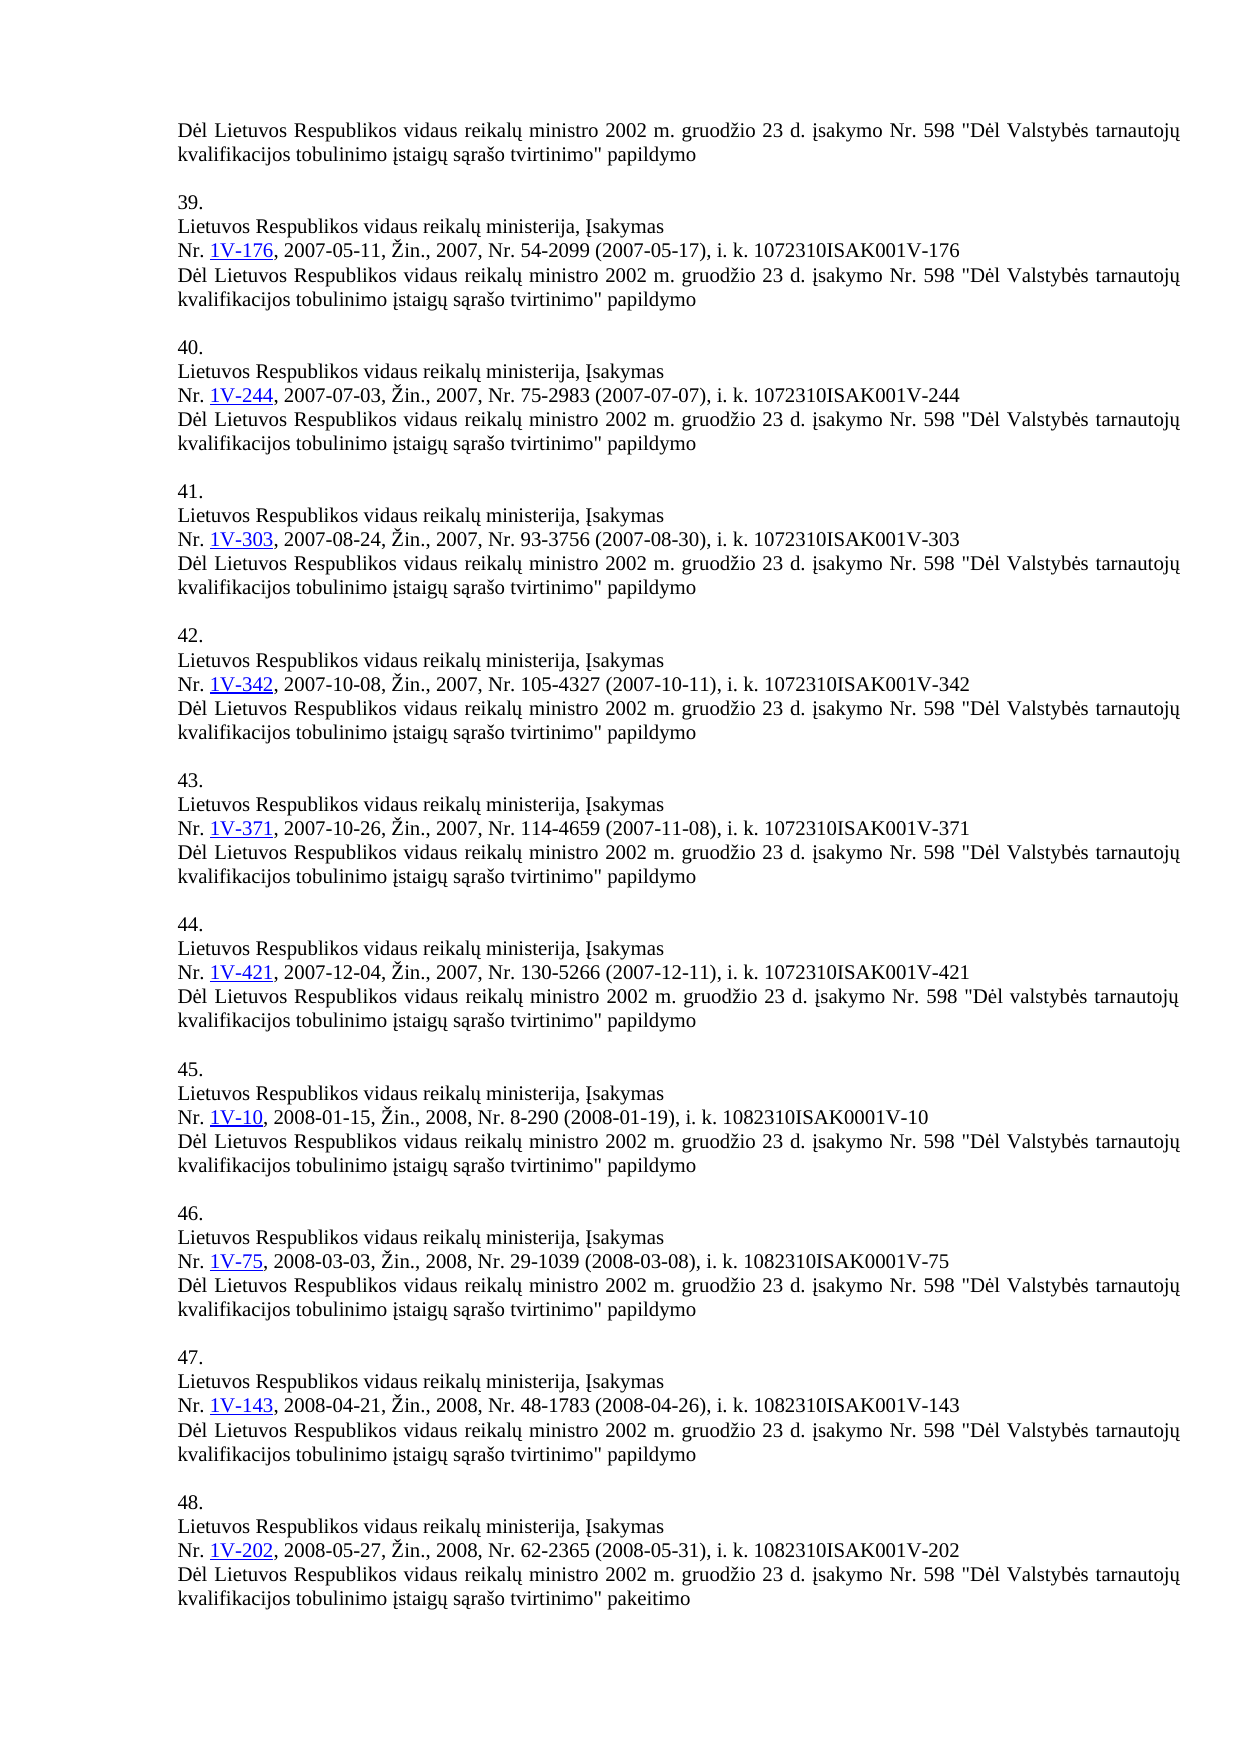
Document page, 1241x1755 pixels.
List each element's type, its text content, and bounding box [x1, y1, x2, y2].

text Lietuvos Respublikos vidaus reikalų ministerija, Įsakymas [177, 1514, 1181, 1538]
text 40. [177, 335, 1181, 359]
text Nr. 1V-342, 2007-10-08, Žin., 2007, Nr. 105-4327 (2007-10-11), i. k. 1072310ISAK001V-342 [177, 672, 1181, 696]
text Lietuvos Respublikos vidaus reikalų ministerija, Įsakymas [177, 792, 1181, 816]
text Nr. 1V-244, 2007-07-03, Žin., 2007, Nr. 75-2983 (2007-07-07), i. k. 1072310ISAK001V-244 [177, 383, 1181, 407]
text Lietuvos Respublikos vidaus reikalų ministerija, Įsakymas [177, 1081, 1181, 1105]
text Lietuvos Respublikos vidaus reikalų ministerija, Įsakymas [177, 1225, 1181, 1249]
text Nr. 1V-421, 2007-12-04, Žin., 2007, Nr. 130-5266 (2007-12-11), i. k. 1072310ISAK001V-421 [177, 960, 1181, 984]
text Dėl Lietuvos Respublikos vidaus reikalų ministro 2002 m. gruodžio 23 d. įsakymo Nr. 598 "Dėl Valstybės tarnautojų kvalifikacijos tobulinimo įstaigų sąrašo tvirtinimo" papildymo [177, 696, 1181, 744]
text Lietuvos Respublikos vidaus reikalų ministerija, Įsakymas [177, 214, 1181, 238]
text Lietuvos Respublikos vidaus reikalų ministerija, Įsakymas [177, 503, 1181, 527]
text Nr. 1V-303, 2007-08-24, Žin., 2007, Nr. 93-3756 (2007-08-30), i. k. 1072310ISAK001V-303 [177, 527, 1181, 551]
text 42. [177, 623, 1181, 647]
text Dėl Lietuvos Respublikos vidaus reikalų ministro 2002 m. gruodžio 23 d. įsakymo Nr. 598 "Dėl Valstybės tarnautojų kvalifikacijos tobulinimo įstaigų sąrašo tvirtinimo" papildymo [177, 840, 1181, 888]
text Lietuvos Respublikos vidaus reikalų ministerija, Įsakymas [177, 1369, 1181, 1393]
text Nr. 1V-371, 2007-10-26, Žin., 2007, Nr. 114-4659 (2007-11-08), i. k. 1072310ISAK001V-371 [177, 816, 1181, 840]
text Dėl Lietuvos Respublikos vidaus reikalų ministro 2002 m. gruodžio 23 d. įsakymo Nr. 598 "Dėl Valstybės tarnautojų kvalifikacijos tobulinimo įstaigų sąrašo tvirtinimo" papildymo [177, 1417, 1181, 1466]
text Lietuvos Respublikos vidaus reikalų ministerija, Įsakymas [177, 647, 1181, 672]
text Nr. 1V-176, 2007-05-11, Žin., 2007, Nr. 54-2099 (2007-05-17), i. k. 1072310ISAK001V-176 [177, 238, 1181, 262]
text Dėl Lietuvos Respublikos vidaus reikalų ministro 2002 m. gruodžio 23 d. įsakymo Nr. 598 "Dėl Valstybės tarnautojų kvalifikacijos tobulinimo įstaigų sąrašo tvirtinimo" papildymo [177, 407, 1181, 455]
text Nr. 1V-202, 2008-05-27, Žin., 2008, Nr. 62-2365 (2008-05-31), i. k. 1082310ISAK001V-202 [177, 1538, 1181, 1562]
text Lietuvos Respublikos vidaus reikalų ministerija, Įsakymas [177, 936, 1181, 960]
text Nr. 1V-10, 2008-01-15, Žin., 2008, Nr. 8-290 (2008-01-19), i. k. 1082310ISAK0001V-10 [177, 1105, 1181, 1129]
text 45. [177, 1057, 1181, 1081]
text 44. [177, 912, 1181, 936]
text Dėl Lietuvos Respublikos vidaus reikalų ministro 2002 m. gruodžio 23 d. įsakymo Nr. 598 "Dėl Valstybės tarnautojų kvalifikacijos tobulinimo įstaigų sąrašo tvirtinimo" pakeitimo [177, 1562, 1181, 1610]
text Dėl Lietuvos Respublikos vidaus reikalų ministro 2002 m. gruodžio 23 d. įsakymo Nr. 598 "Dėl Valstybės tarnautojų kvalifikacijos tobulinimo įstaigų sąrašo tvirtinimo" papildymo [177, 1129, 1181, 1177]
text Dėl Lietuvos Respublikos vidaus reikalų ministro 2002 m. gruodžio 23 d. įsakymo Nr. 598 "Dėl valstybės tarnautojų kvalifikacijos tobulinimo įstaigų sąrašo tvirtinimo" papildymo [177, 984, 1181, 1032]
text Nr. 1V-75, 2008-03-03, Žin., 2008, Nr. 29-1039 (2008-03-08), i. k. 1082310ISAK0001V-75 [177, 1249, 1181, 1273]
text 47. [177, 1345, 1181, 1369]
text Dėl Lietuvos Respublikos vidaus reikalų ministro 2002 m. gruodžio 23 d. įsakymo Nr. 598 "Dėl Valstybės tarnautojų kvalifikacijos tobulinimo įstaigų sąrašo tvirtinimo" papildymo [177, 118, 1181, 166]
text Dėl Lietuvos Respublikos vidaus reikalų ministro 2002 m. gruodžio 23 d. įsakymo Nr. 598 "Dėl Valstybės tarnautojų kvalifikacijos tobulinimo įstaigų sąrašo tvirtinimo" papildymo [177, 262, 1181, 311]
text 43. [177, 768, 1181, 792]
text Nr. 1V-143, 2008-04-21, Žin., 2008, Nr. 48-1783 (2008-04-26), i. k. 1082310ISAK001V-143 [177, 1393, 1181, 1417]
text 41. [177, 479, 1181, 503]
text Dėl Lietuvos Respublikos vidaus reikalų ministro 2002 m. gruodžio 23 d. įsakymo Nr. 598 "Dėl Valstybės tarnautojų kvalifikacijos tobulinimo įstaigų sąrašo tvirtinimo" papildymo [177, 551, 1181, 599]
text 48. [177, 1490, 1181, 1514]
text 46. [177, 1201, 1181, 1225]
text 39. [177, 190, 1181, 214]
text Dėl Lietuvos Respublikos vidaus reikalų ministro 2002 m. gruodžio 23 d. įsakymo Nr. 598 "Dėl Valstybės tarnautojų kvalifikacijos tobulinimo įstaigų sąrašo tvirtinimo" papildymo [177, 1273, 1181, 1321]
text Lietuvos Respublikos vidaus reikalų ministerija, Įsakymas [177, 359, 1181, 383]
